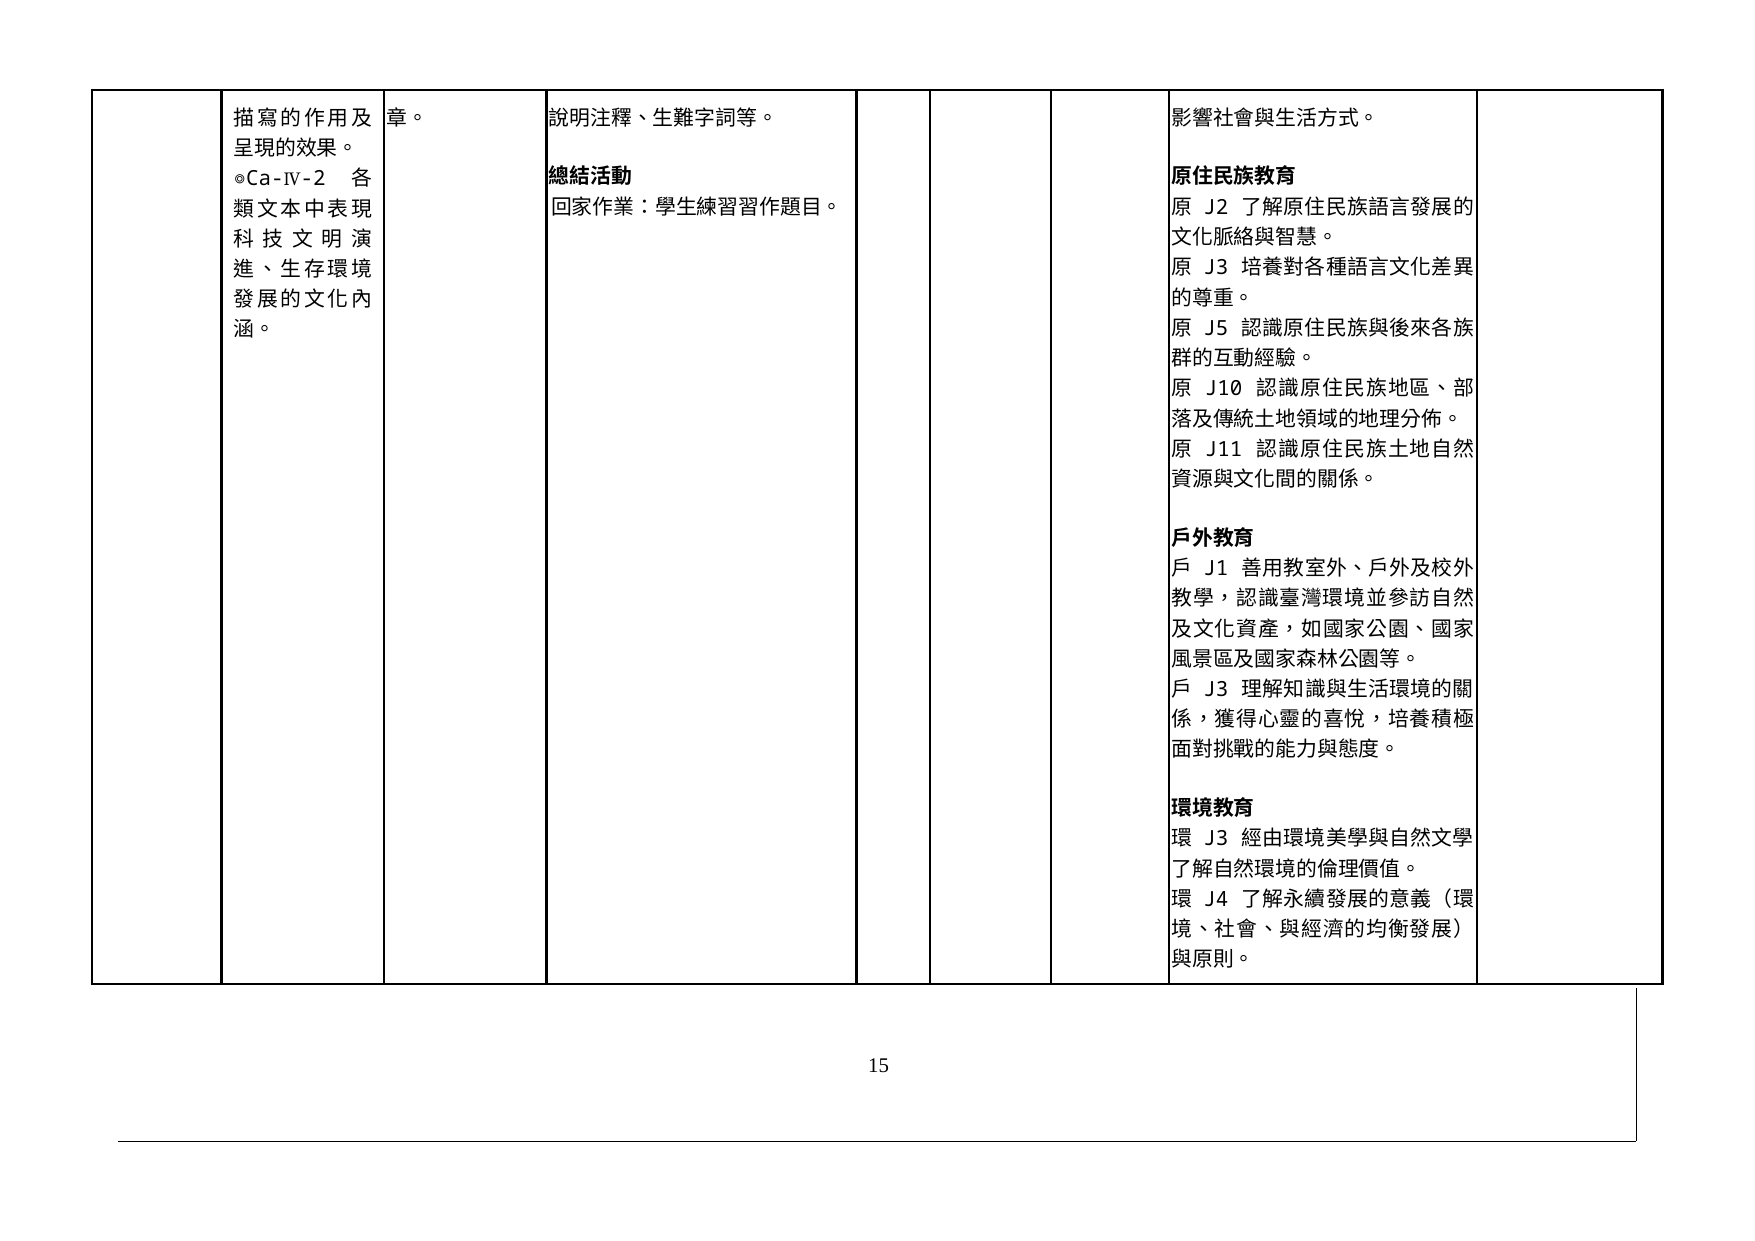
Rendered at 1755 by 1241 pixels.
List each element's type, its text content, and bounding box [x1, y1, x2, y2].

table_cell [93, 91, 220, 983]
table_cell 影響社會與生活方式。 原住民族教育 原 J2 了解原住民族語言發展的文化脈絡與智慧。 原 J3 培養對各種語言文化差異的尊重。 原 J5 認識原住民族與後來各族群的互動經驗。 原 J10 認識原住民族地區、部落及傳統土地領域的地理分佈。 原 J11 認識原住民族土地自然資源與文化間的關係。 戶外教育 戶 J1 善用教室外、戶外及校外教學，認識臺灣環境並參訪自然及文化資產，如國家公園、國家風景區及國家森林公園等。 戶 J3 理解知識與生活環境的關係，獲得心靈的喜悅，培養積極面對挑戰的能力與態度。 環境教育 環 J3 經由環境美學與自然文學了解自然環境的倫理價值。 環 J4 了解永續發展的意義（環境、社會、與經濟的均衡發展）與原則。 [1170, 91, 1476, 983]
table_cell 描寫的作用及呈現的效果。 ◎Ca-Ⅳ-2 各類文本中表現科技文明演進、生存環境發展的文化內涵。 [223, 91, 383, 983]
table_cell 說明注釋、生難字詞等。 總結活動 回家作業：學生練習習作題目。 [548, 91, 855, 983]
table_cell [931, 91, 1050, 983]
table_cell [1052, 91, 1168, 983]
table_cell [1478, 91, 1661, 983]
table_cell 章。 [385, 91, 545, 983]
table_cell [858, 91, 929, 983]
